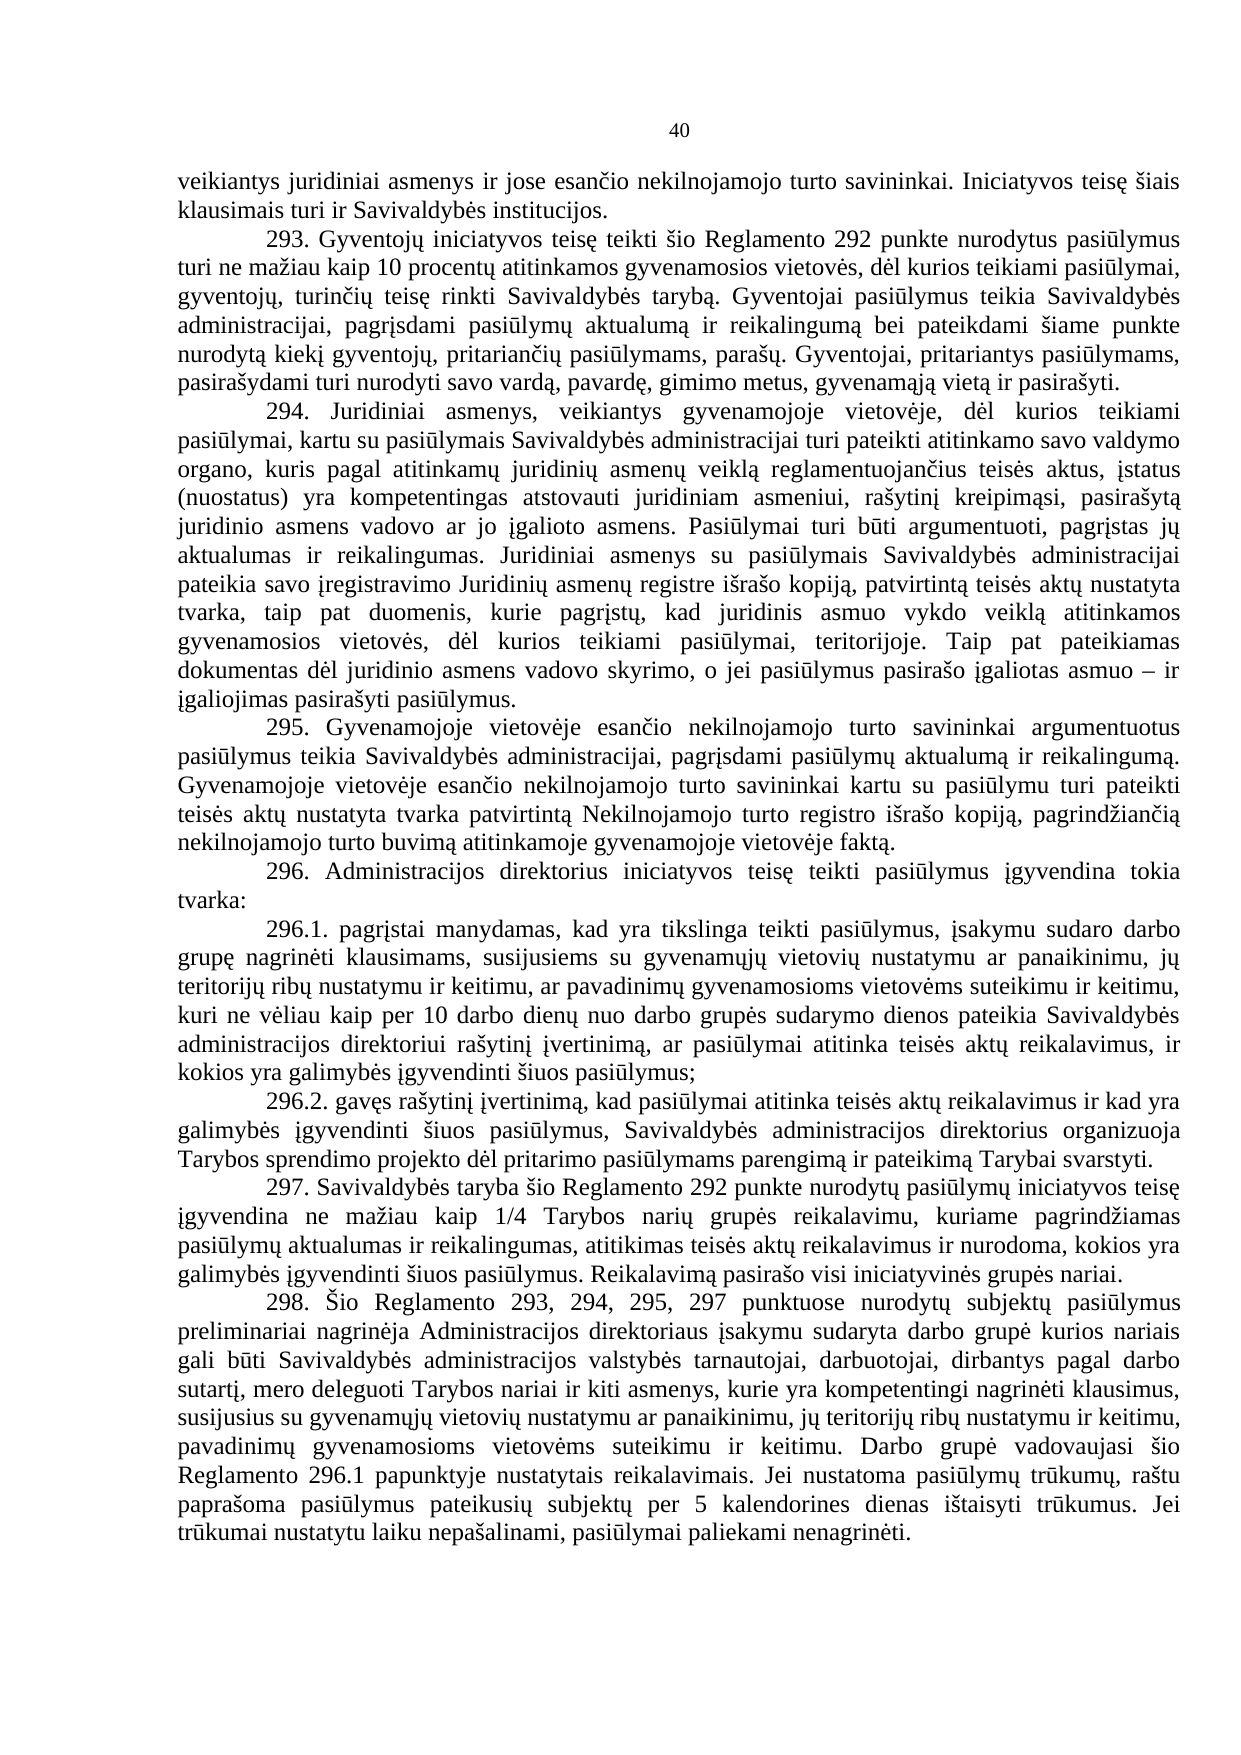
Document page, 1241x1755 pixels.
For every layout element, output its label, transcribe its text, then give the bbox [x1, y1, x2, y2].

text 294. Juridiniai asmenys, veikiantys gyvenamojoje vietovėje, dėl kurios teikiami pasiūlymai, kartu su pasiūlymais Savivaldybės administracijai turi pateikti atitinkamo savo valdymo organo, kuris pagal atitinkamų juridinių asmenų veiklą reglamentuojančius teisės aktus, įstatus (nuostatus) yra kompetentingas atstovauti juridiniam asmeniui, rašytinį kreipimąsi, pasirašytą juridinio asmens vadovo ar jo įgalioto asmens. Pasiūlymai turi būti argumentuoti, pagrįstas jų aktualumas ir reikalingumas. Juridiniai asmenys su pasiūlymais Savivaldybės administracijai pateikia savo įregistravimo Juridinių asmenų registre išrašo kopiją, patvirtintą teisės aktų nustatyta tvarka, taip pat duomenis, kurie pagrįstų, kad juridinis asmuo vykdo veiklą atitinkamos gyvenamosios vietovės, dėl kurios teikiami pasiūlymai, teritorijoje. Taip pat pateikiamas dokumentas dėl juridinio asmens vadovo skyrimo, o jei pasiūlymus pasirašo įgaliotas asmuo – ir įgaliojimas pasirašyti pasiūlymus. [177, 396, 1181, 712]
text 296.2. gavęs rašytinį įvertinimą, kad pasiūlymai atitinka teisės aktų reikalavimus ir kad yra galimybės įgyvendinti šiuos pasiūlymus, Savivaldybės administracijos direktorius organizuoja Tarybos sprendimo projekto dėl pritarimo pasiūlymams parengimą ir pateikimą Tarybai svarstyti. [177, 1086, 1181, 1172]
text 296.1. pagrįstai manydamas, kad yra tikslinga teikti pasiūlymus, įsakymu sudaro darbo grupę nagrinėti klausimams, susijusiems su gyvenamųjų vietovių nustatymu ar panaikinimu, jų teritorijų ribų nustatymu ir keitimu, ar pavadinimų gyvenamosioms vietovėms suteikimu ir keitimu, kuri ne vėliau kaip per 10 darbo dienų nuo darbo grupės sudarymo dienos pateikia Savivaldybės administracijos direktoriui rašytinį įvertinimą, ar pasiūlymai atitinka teisės aktų reikalavimus, ir kokios yra galimybės įgyvendinti šiuos pasiūlymus; [177, 914, 1181, 1086]
text 298. Šio Reglamento 293, 294, 295, 297 punktuose nurodytų subjektų pasiūlymus preliminariai nagrinėja Administracijos direktoriaus įsakymu sudaryta darbo grupė kurios nariais gali būti Savivaldybės administracijos valstybės tarnautojai, darbuotojai, dirbantys pagal darbo sutartį, mero deleguoti Tarybos nariai ir kiti asmenys, kurie yra kompetentingi nagrinėti klausimus, susijusius su gyvenamųjų vietovių nustatymu ar panaikinimu, jų teritorijų ribų nustatymu ir keitimu, pavadinimų gyvenamosioms vietovėms suteikimu ir keitimu. Darbo grupė vadovaujasi šio Reglamento 296.1 papunktyje nustatytais reikalavimais. Jei nustatoma pasiūlymų trūkumų, raštu paprašoma pasiūlymus pateikusių subjektų per 5 kalendorines dienas ištaisyti trūkumus. Jei trūkumai nustatytu laiku nepašalinami, pasiūlymai paliekami nenagrinėti. [177, 1287, 1181, 1546]
text 296. Administracijos direktorius iniciatyvos teisę teikti pasiūlymus įgyvendina tokia tvarka: [177, 856, 1181, 914]
text veikiantys juridiniai asmenys ir jose esančio nekilnojamojo turto savininkai. Iniciatyvos teisę šiais klausimais turi ir Savivaldybės institucijos. [177, 166, 1181, 224]
text 293. Gyventojų iniciatyvos teisę teikti šio Reglamento 292 punkte nurodytus pasiūlymus turi ne mažiau kaip 10 procentų atitinkamos gyvenamosios vietovės, dėl kurios teikiami pasiūlymai, gyventojų, turinčių teisę rinkti Savivaldybės tarybą. Gyventojai pasiūlymus teikia Savivaldybės administracijai, pagrįsdami pasiūlymų aktualumą ir reikalingumą bei pateikdami šiame punkte nurodytą kiekį gyventojų, pritariančių pasiūlymams, parašų. Gyventojai, pritariantys pasiūlymams, pasirašydami turi nurodyti savo vardą, pavardę, gimimo metus, gyvenamąją vietą ir pasirašyti. [177, 224, 1181, 396]
text 295. Gyvenamojoje vietovėje esančio nekilnojamojo turto savininkai argumentuotus pasiūlymus teikia Savivaldybės administracijai, pagrįsdami pasiūlymų aktualumą ir reikalingumą. Gyvenamojoje vietovėje esančio nekilnojamojo turto savininkai kartu su pasiūlymu turi pateikti teisės aktų nustatyta tvarka patvirtintą Nekilnojamojo turto registro išrašo kopiją, pagrindžiančią nekilnojamojo turto buvimą atitinkamoje gyvenamojoje vietovėje faktą. [177, 712, 1181, 856]
text 297. Savivaldybės taryba šio Reglamento 292 punkte nurodytų pasiūlymų iniciatyvos teisę įgyvendina ne mažiau kaip 1/4 Tarybos narių grupės reikalavimu, kuriame pagrindžiamas pasiūlymų aktualumas ir reikalingumas, atitikimas teisės aktų reikalavimus ir nurodoma, kokios yra galimybės įgyvendinti šiuos pasiūlymus. Reikalavimą pasirašo visi iniciatyvinės grupės nariai. [177, 1172, 1181, 1287]
